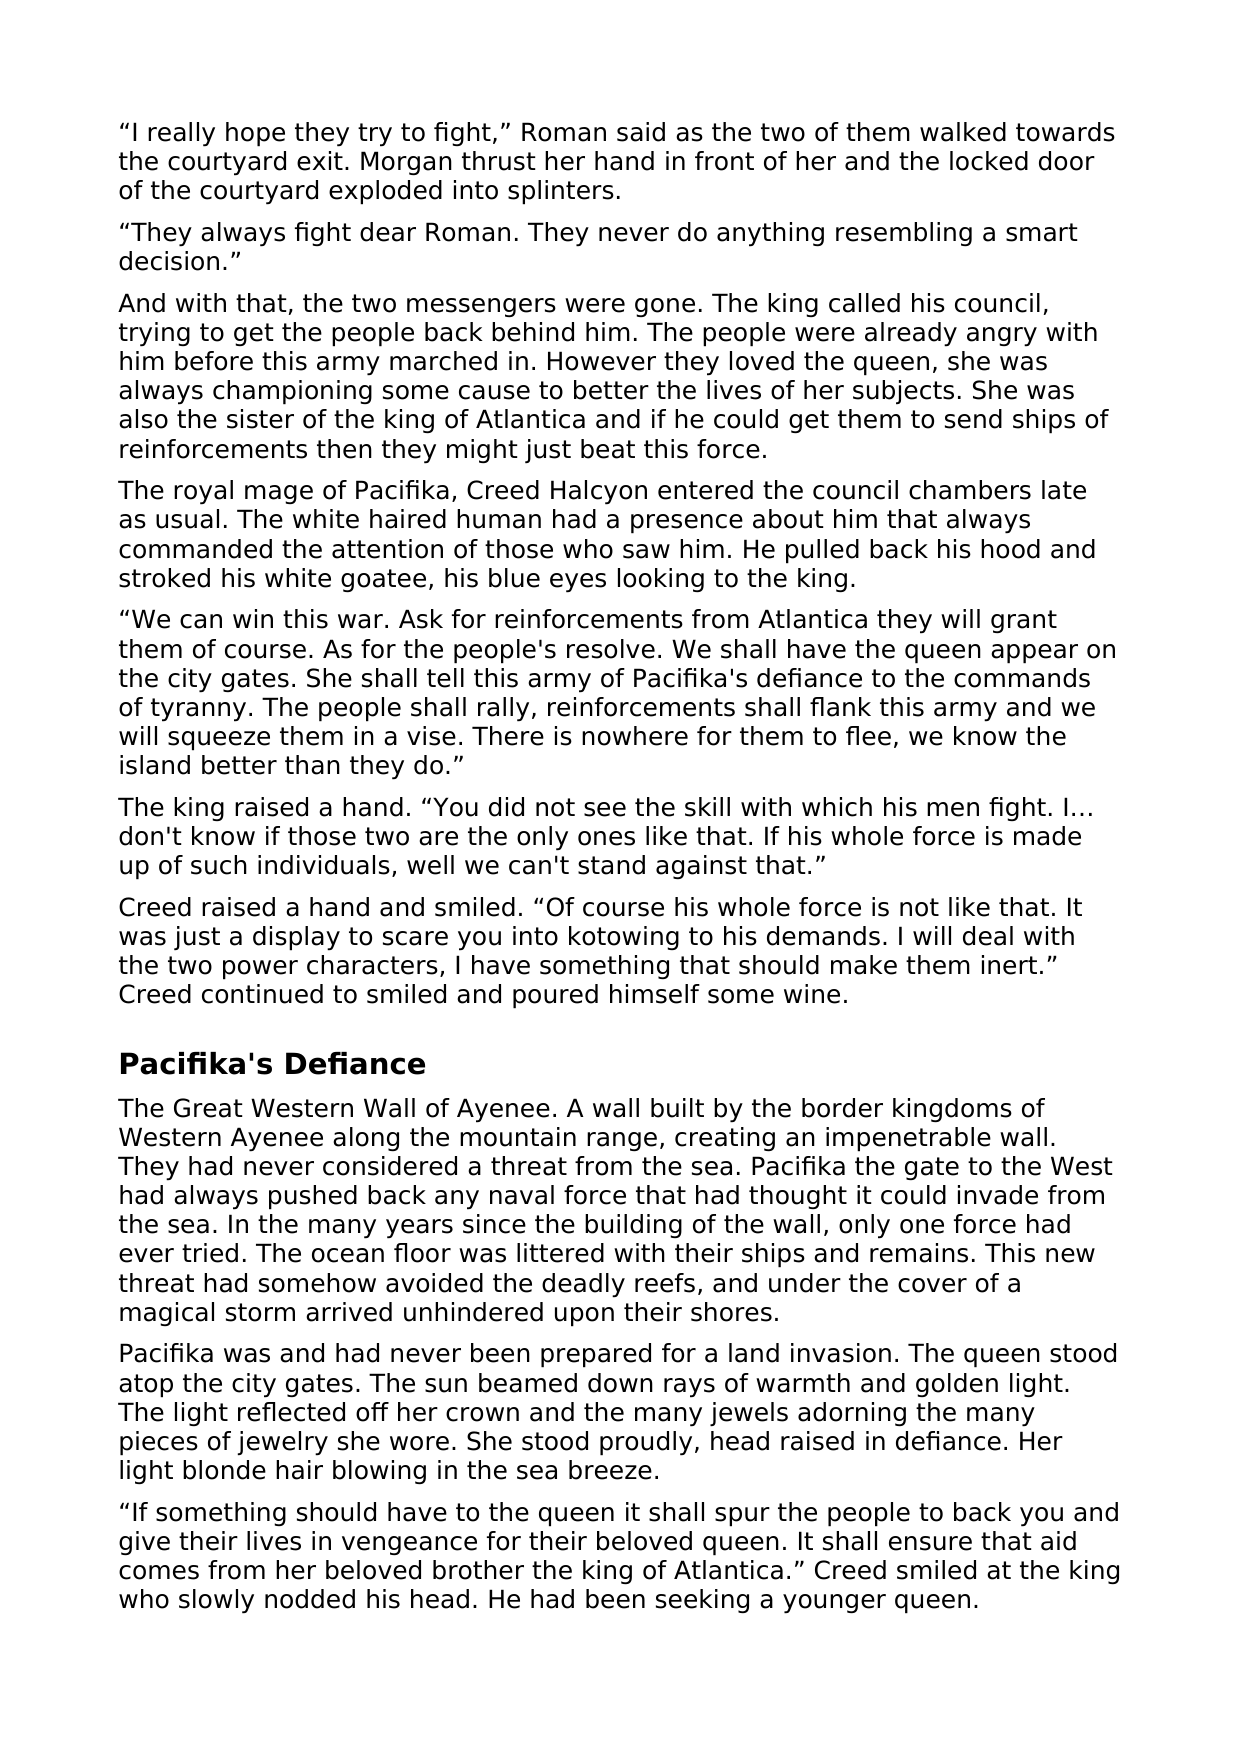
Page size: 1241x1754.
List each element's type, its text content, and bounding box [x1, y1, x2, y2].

text The Great Western Wall of Ayenee. A wall built by the border kingdoms of Western Ayenee along the mountain range, creating an impenetrable wall. They had never considered a threat from the sea. Pacifika the gate to the West had always pushed back any naval force that had thought it could invade from the sea. In the many years since the building of the wall, only one force had ever tried. The ocean floor was littered with their ships and remains. This new threat had somehow avoided the deadly reefs, and under the cover of a magical storm arrived unhindered upon their shores. [118, 1094, 1122, 1327]
text “They always fight dear Roman. They never do anything resembling a smart decision.” [118, 218, 1122, 276]
text Pacifika was and had never been prepared for a land invasion. The queen stood atop the city gates. The sun beamed down rays of warmth and golden light. The light reflected off her crown and the many jewels adorning the many pieces of jewelry she wore. She stood proudly, head raised in defiance. Her light blonde hair blowing in the sea breeze. [118, 1339, 1122, 1485]
text “If something should have to the queen it shall spur the people to back you and give their lives in vengeance for their beloved queen. It shall ensure that aid comes from her beloved brother the king of Atlantica.” Creed smiled at the king who slowly nodded his head. He had been seeking a younger queen. [118, 1498, 1122, 1614]
text “I really hope they try to fight,” Roman said as the two of them walked towards the courtyard exit. Morgan thrust her hand in front of her and the locked door of the courtyard exploded into splinters. [118, 118, 1122, 206]
subtitle Pacifika's Defiance [118, 1047, 1122, 1081]
text Creed raised a hand and smiled. “Of course his whole force is not like that. It was just a display to scare you into kotowing to his demands. I will deal with the two power characters, I have something that should make them inert.” Creed continued to smiled and poured himself some wine. [118, 893, 1122, 1010]
text The royal mage of Pacifika, Creed Halcyon entered the council chambers late as usual. The white haired human had a presence about him that always commanded the attention of those who saw him. He pulled back his hood and stroked his white goatee, his blue eyes looking to the king. [118, 476, 1122, 593]
text “We can win this war. Ask for reinforcements from Atlantica they will grant them of course. As for the people's resolve. We shall have the queen appear on the city gates. She shall tell this army of Pacifika's defiance to the commands of tyranny. The people shall rally, reinforcements shall flank this army and we will squeeze them in a vise. There is nowhere for them to flee, we know the island better than they do.” [118, 606, 1122, 781]
text The king raised a hand. “You did not see the skill with which his men fight. I…don't know if those two are the only ones like that. If his whole force is made up of such individuals, well we can't stand against that.” [118, 793, 1122, 881]
text And with that, the two messengers were gone. The king called his council, trying to get the people back behind him. The people were already angry with him before this army marched in. However they loved the queen, she was always championing some cause to better the lives of her subjects. She was also the sister of the king of Atlantica and if he could get them to send ships of reinforcements then they might just beat this force. [118, 289, 1122, 464]
